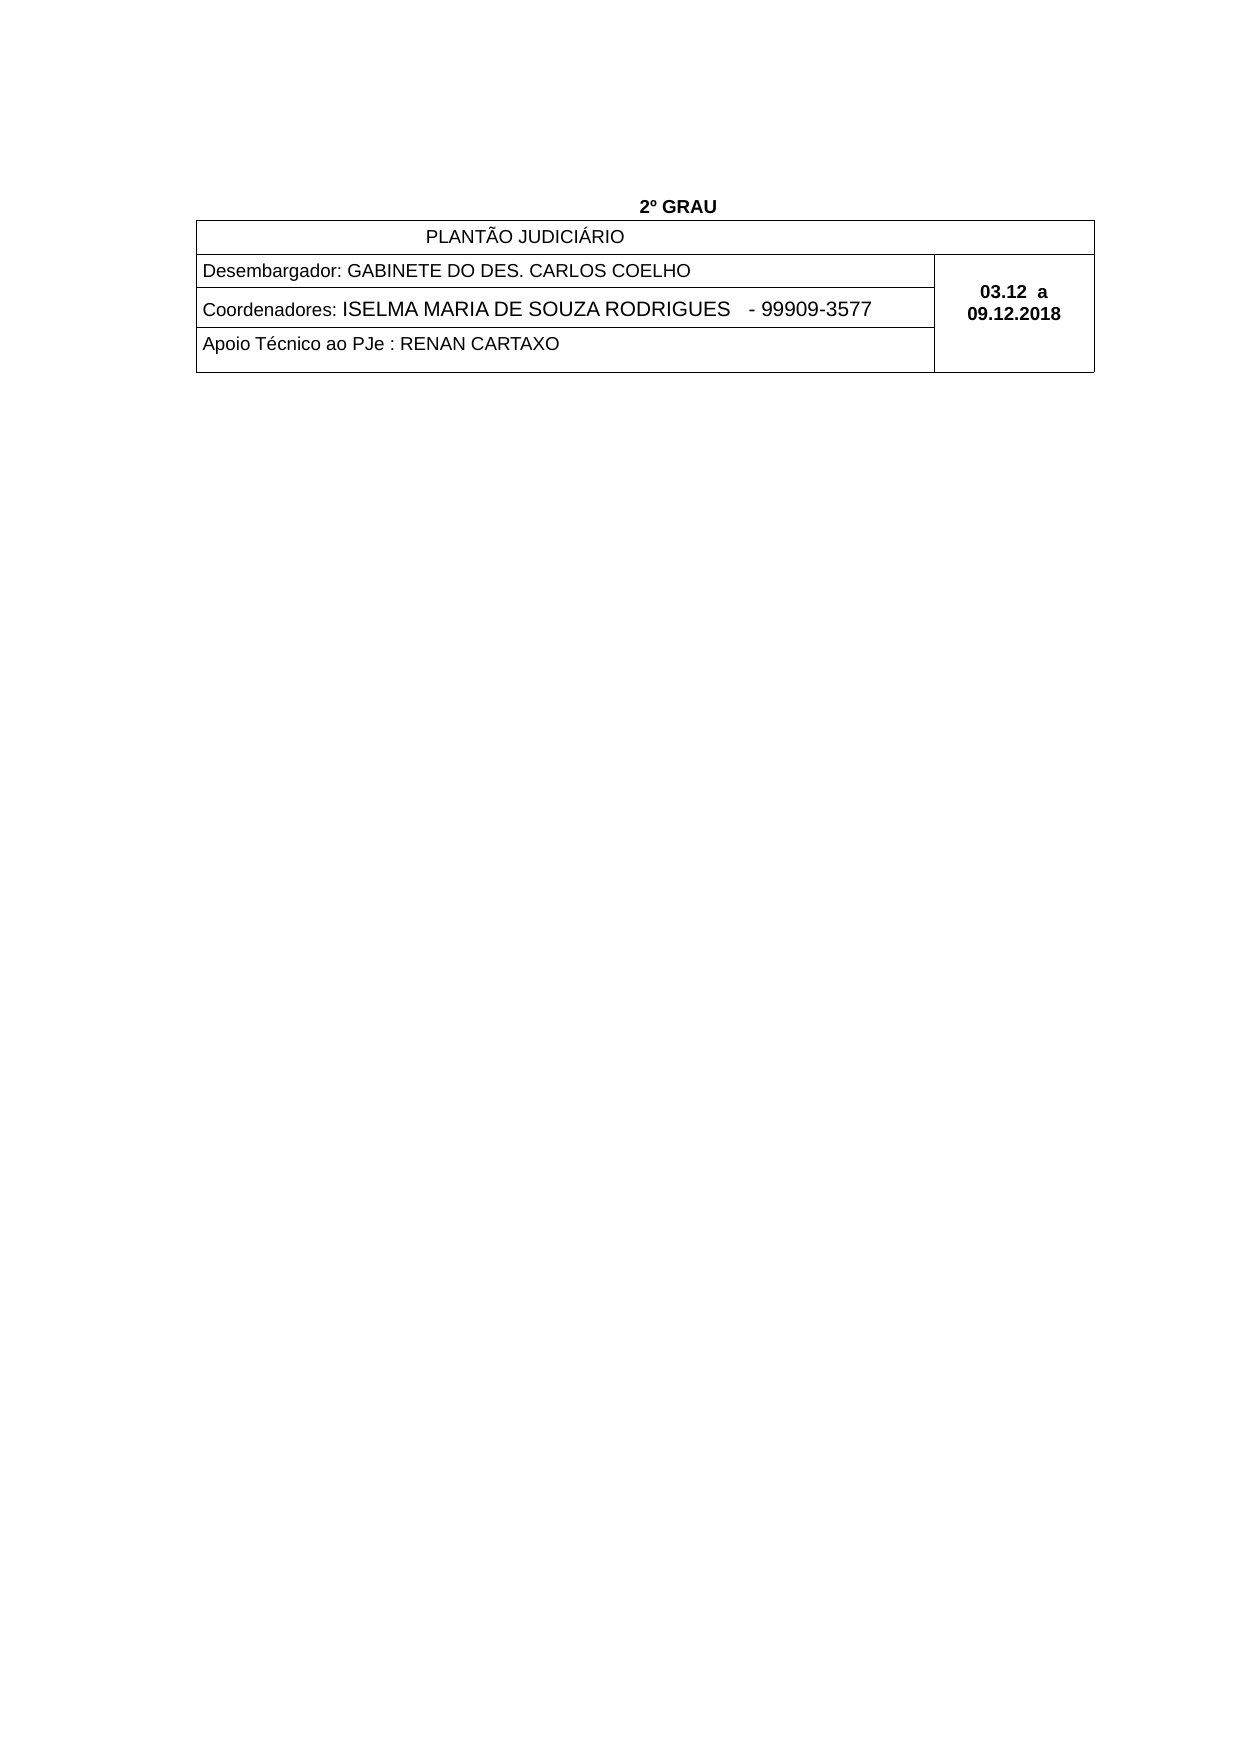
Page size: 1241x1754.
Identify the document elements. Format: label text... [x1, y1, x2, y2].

table_cell 03.12 a 09.12.2018 [935, 255, 1094, 372]
table_header PLANTÃO JUDICIÁRIO [197, 221, 1094, 253]
text 2º GRAU [160, 194, 1122, 220]
table_cell Coordenadores: ISELMA MARIA DE SOUZA RODRIGUES - 99909-3577 [197, 288, 934, 327]
table_cell Desembargador: GABINETE DO DES. CARLOS COELHO [197, 255, 934, 287]
table_cell Apoio Técnico ao PJe : RENAN CARTAXO [197, 328, 934, 372]
